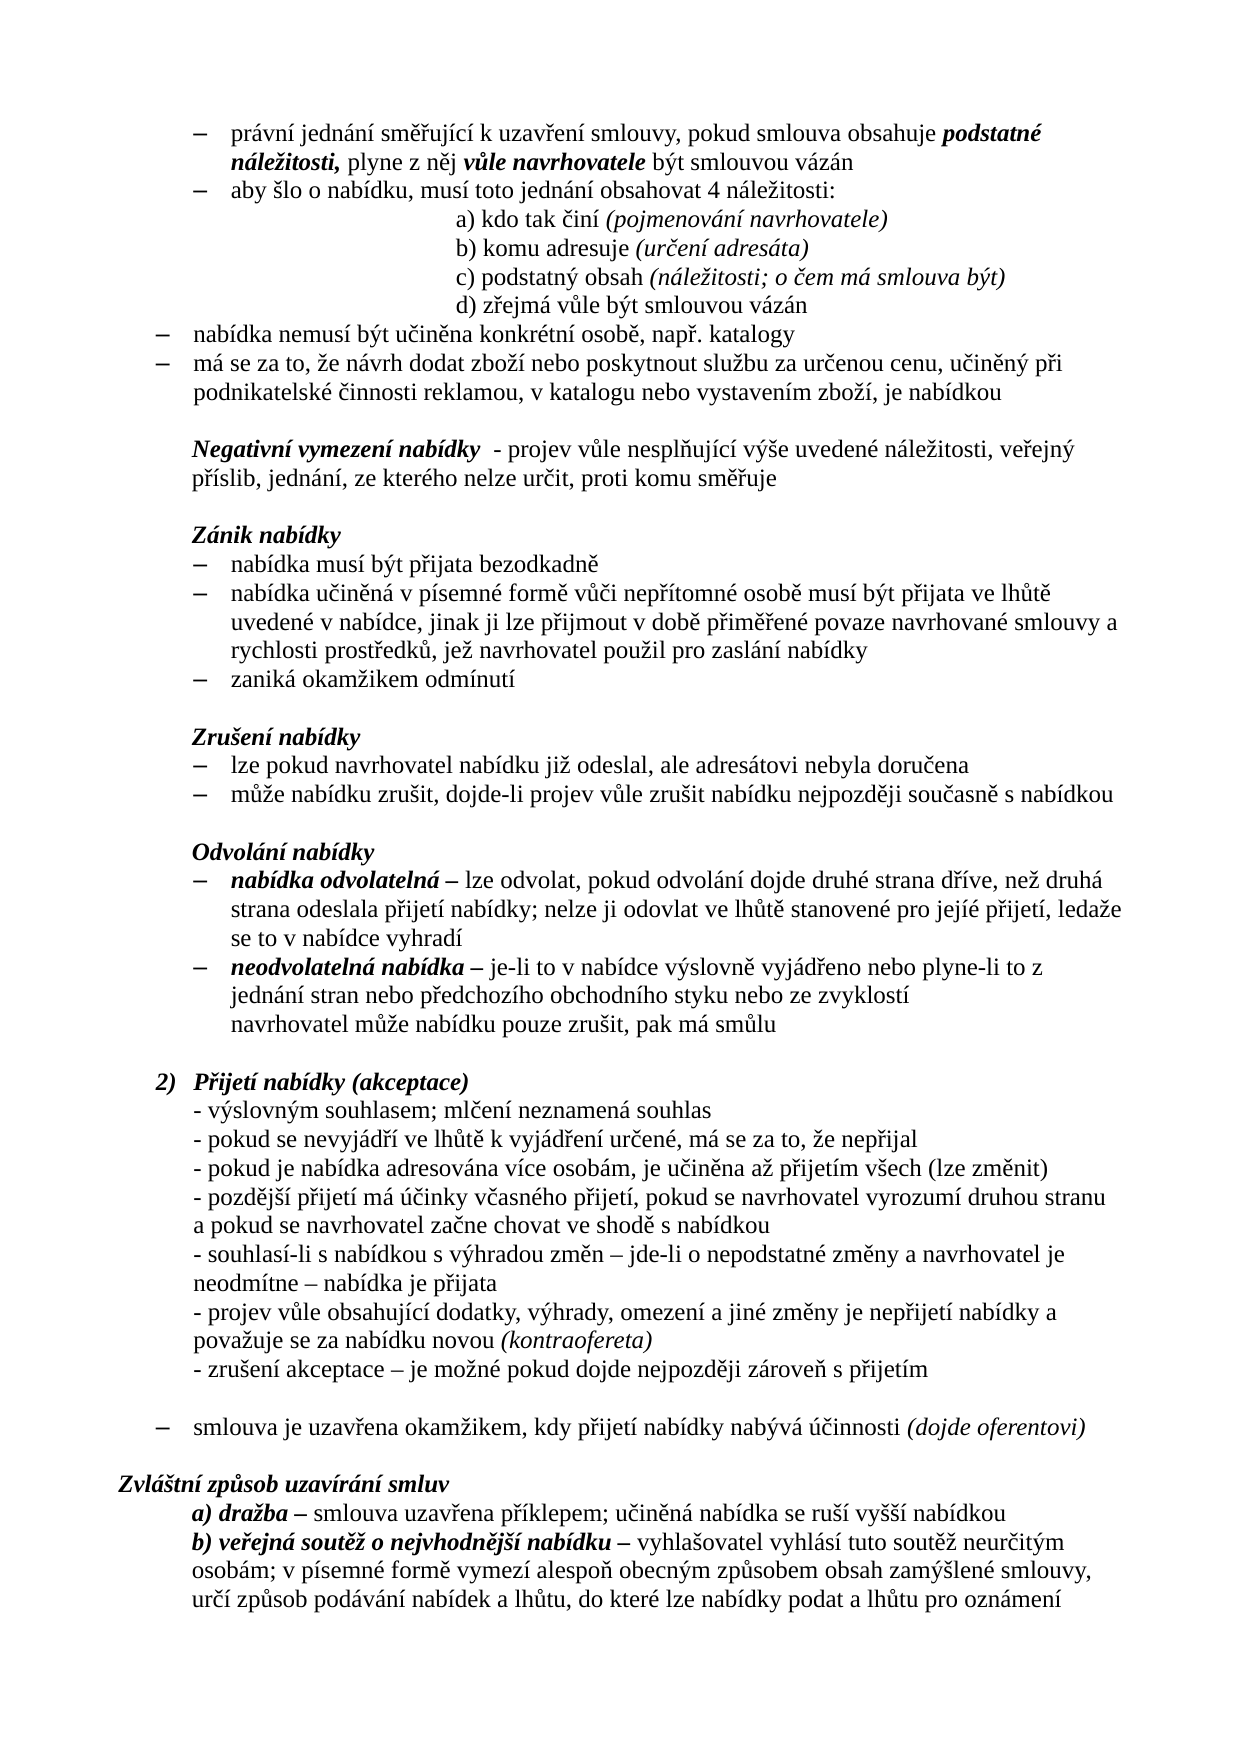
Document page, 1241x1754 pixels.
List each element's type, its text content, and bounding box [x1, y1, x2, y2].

list aby šlo o nabídku, musí toto jednání obsahovat 4 náležitosti: [193, 176, 1122, 204]
list - zrušení akceptace – je možné pokud dojde nejpozději zároveň s přijetím [156, 1354, 1122, 1383]
list Přijetí nabídky (akceptace) [156, 1067, 1122, 1096]
list a) kdo tak činí (pojmenování navrhovatele) [418, 204, 1122, 233]
list - výslovným souhlasem; mlčení neznamená souhlas [156, 1096, 1122, 1124]
list - souhlasí-li s nabídkou s výhradou změn – jde-li o nepodstatné změny a navrhovatel je neodmítne – nabídka je přijata [156, 1239, 1122, 1297]
list nabídka musí být přijata bezodkadně [193, 549, 1122, 578]
text Negativní vymezení nabídky - projev vůle nesplňující výše uvedené náležitosti, veřejný příslib, jednání, ze kterého nelze určit, proti komu směřuje [118, 434, 1122, 492]
list právní jednání směřující k uzavření smlouvy, pokud smlouva obsahuje podstatné náležitosti, plyne z něj vůle navrhovatele být smlouvou vázán [193, 118, 1122, 176]
text Zrušení nabídky [118, 722, 1122, 751]
list zaniká okamžikem odmínutí [193, 664, 1122, 693]
list - pokud se nevyjádří ve lhůtě k vyjádření určené, má se za to, že nepřijal [156, 1124, 1122, 1153]
list navrhovatel může nabídku pouze zrušit, pak má smůlu [193, 1009, 1122, 1038]
text b) veřejná soutěž o nejvhodnější nabídku – vyhlašovatel vyhlásí tuto soutěž neurčitým osobám; v písemné formě vymezí alespoň obecným způsobem obsah zamýšlené smlouvy, určí způsob podávání nabídek a lhůtu, do které lze nabídky podat a lhůtu pro oznámení [118, 1527, 1122, 1613]
list může nabídku zrušit, dojde-li projev vůle zrušit nabídku nejpozději současně s nabídkou [193, 779, 1122, 808]
list d) zřejmá vůle být smlouvou vázán [418, 291, 1122, 319]
list nabídka odvolatelná – lze odvolat, pokud odvolání dojde druhé strana dříve, než druhá strana odeslala přijetí nabídky; nelze ji odovlat ve lhůtě stanovené pro jejíé přijetí, ledaže se to v nabídce vyhradí [193, 866, 1122, 952]
list má se za to, že návrh dodat zboží nebo poskytnout službu za určenou cenu, učiněný při podnikatelské činnosti reklamou, v katalogu nebo vystavením zboží, je nabídkou [156, 348, 1122, 406]
list c) podstatný obsah (náležitosti; o čem má smlouva být) [418, 262, 1122, 291]
text a) dražba – smlouva uzavřena příklepem; učiněná nabídka se ruší vyšší nabídkou [118, 1498, 1122, 1527]
text Odvolání nabídky [118, 837, 1122, 866]
list b) komu adresuje (určení adresáta) [418, 233, 1122, 262]
list smlouva je uzavřena okamžikem, kdy přijetí nabídky nabývá účinnosti (dojde oferentovi) [156, 1412, 1122, 1441]
list nabídka učiněná v písemné formě vůči nepřítomné osobě musí být přijata ve lhůtě uvedené v nabídce, jinak ji lze přijmout v době přiměřené povaze navrhované smlouvy a rychlosti prostředků, jež navrhovatel použil pro zaslání nabídky [193, 578, 1122, 664]
list - pokud je nabídka adresována více osobám, je učiněna až přijetím všech (lze změnit) [156, 1153, 1122, 1182]
text Zvláštní způsob uzavírání smluv [118, 1469, 1122, 1498]
list - pozdější přijetí má účinky včasného přijetí, pokud se navrhovatel vyrozumí druhou stranu a pokud se navrhovatel začne chovat ve shodě s nabídkou [156, 1182, 1122, 1239]
text Zánik nabídky [118, 521, 1122, 549]
list - projev vůle obsahující dodatky, výhrady, omezení a jiné změny je nepřijetí nabídky a považuje se za nabídku novou (kontraofereta) [156, 1297, 1122, 1354]
list lze pokud navrhovatel nabídku již odeslal, ale adresátovi nebyla doručena [193, 751, 1122, 779]
list neodvolatelná nabídka – je-li to v nabídce výslovně vyjádřeno nebo plyne-li to z jednání stran nebo předchozího obchodního styku nebo ze zvyklostí [193, 952, 1122, 1009]
list nabídka nemusí být učiněna konkrétní osobě, např. katalogy [156, 319, 1122, 348]
